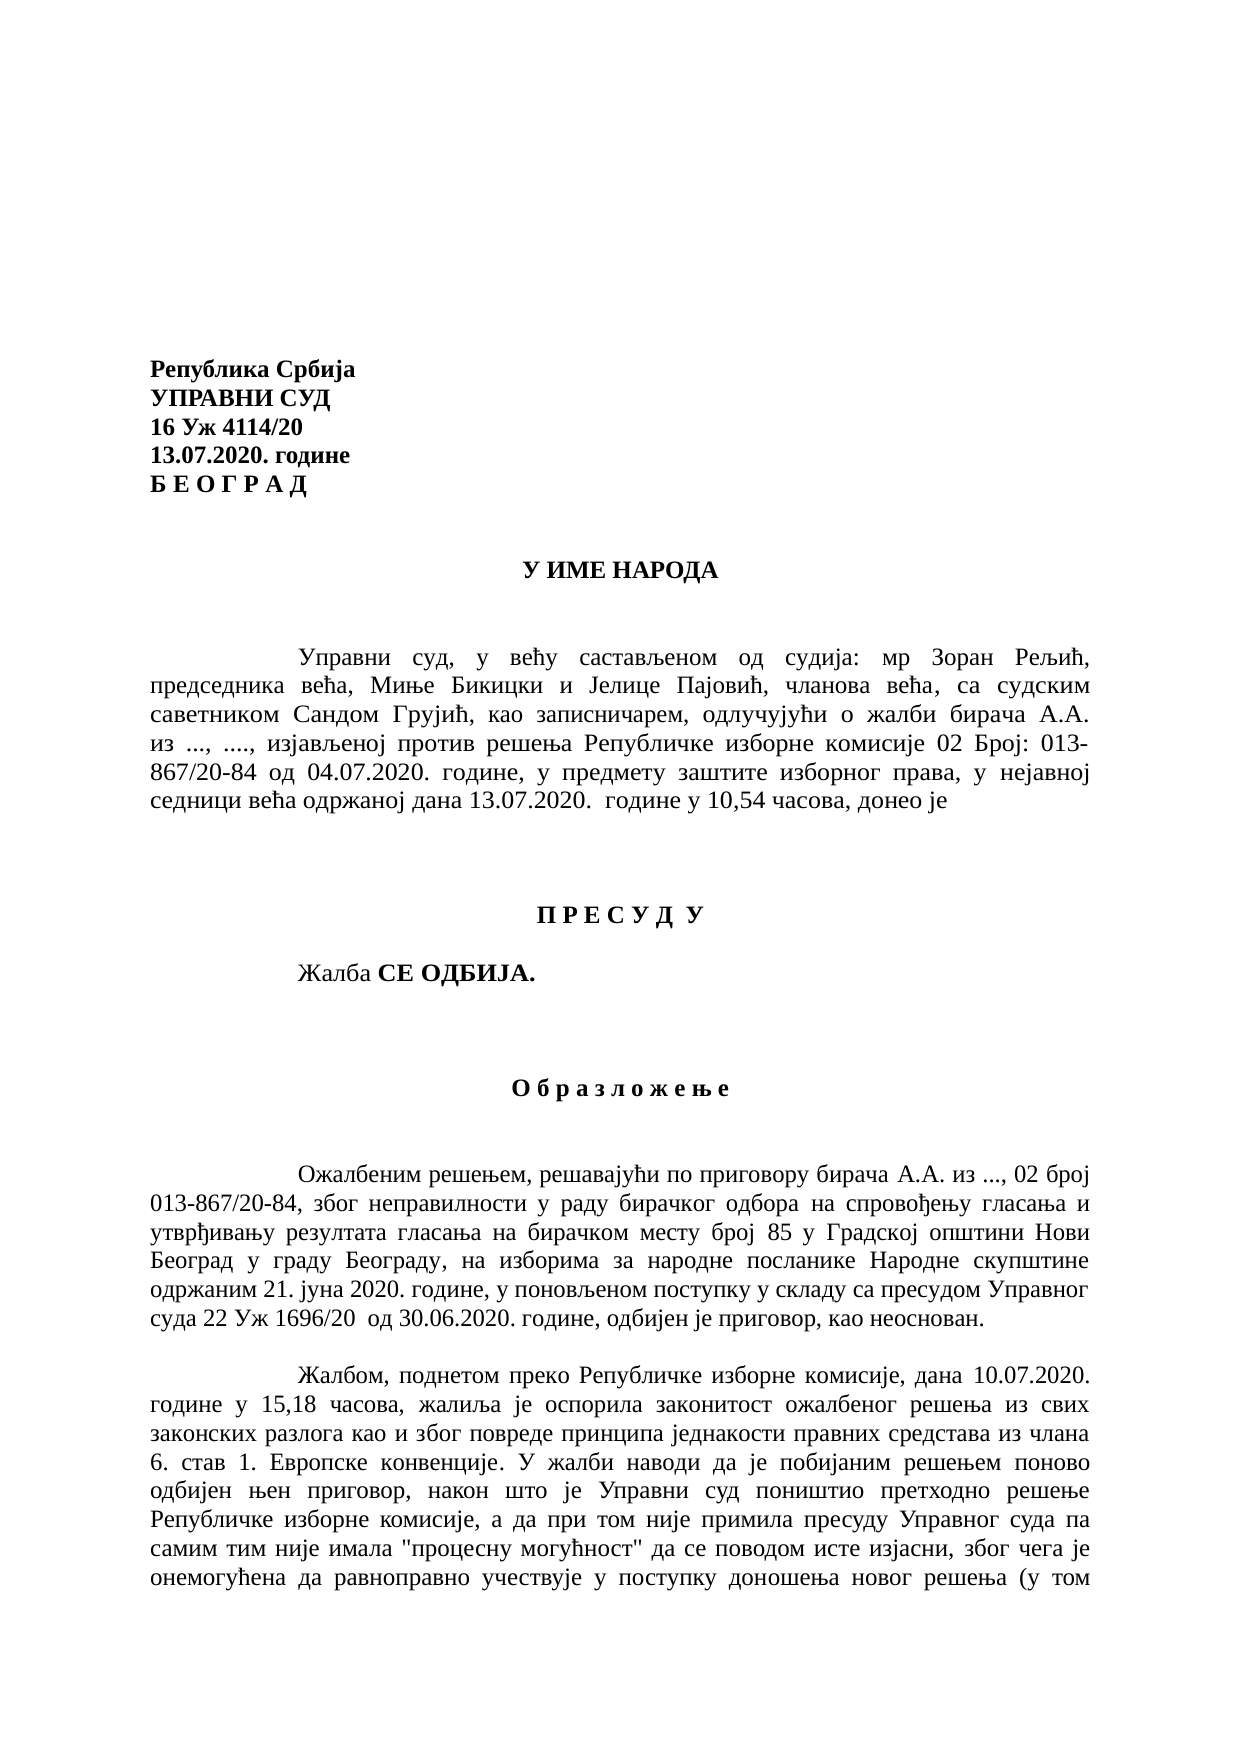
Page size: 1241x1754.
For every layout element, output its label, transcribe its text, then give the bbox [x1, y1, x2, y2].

text Б Е О Г Р А Д [150, 469, 1090, 498]
text У ИМЕ НАРОДА [150, 555, 1090, 584]
text Управни суд, у већу састављеном од судија: мр Зоран Рељић, председника већа, Миње Бикицки и Јелице Пајовић, чланова већа, са судским саветником Сандом Грујић, као записничарем, одлучујући о жалби бирача A.A. из ..., ...., изјављеној против решења Републичке изборне комисије 02 Број: 013-867/20-84 од 04.07.2020. године, у предмету заштите изборног права, у нејавној седници већа одржаној дана 13.07.2020. године у 10,54 часова, донео је [150, 642, 1090, 814]
text УПРАВНИ СУД [150, 383, 1090, 412]
text Жалбом, поднетом преко Републичке изборне комисије, дана 10.07.2020. године у 15,18 часова, жалиља је оспорила законитост ожалбеног решења из свих законских разлога као и због повреде принципа једнакости правних средстава из члана 6. став 1. Европске конвенције. У жалби наводи да је побијаним решењем поново одбијен њен приговор, након што је Управни суд поништио претходно решење Републичке изборне комисије, а да при том није примила пресуду Управног суда па самим тим није имала "процесну могућност" да се поводом исте изјасни, због чега је онемогућена да равноправно учествује у поступку доношења новог решења (у том [150, 1360, 1090, 1590]
text Жалба СЕ ОДБИЈА. [150, 958, 1090, 987]
text 16 Уж 4114/20 [150, 412, 1090, 440]
text Република Србија [150, 148, 1090, 383]
text 13.07.2020. године [150, 440, 1090, 469]
text О б р а з л о ж е њ е [150, 1073, 1090, 1102]
text П Р Е С У Д У [150, 900, 1090, 929]
text Ожалбеним решењем, решавајући по приговору бирача A.A. из ..., 02 број 013-867/20-84, због неправилности у раду бирачког одбора на спровођењу гласања и утврђивању резултата гласања на бирачком месту број 85 у Градској општини Нови Београд у граду Београду, на изборима за народне посланике Народне скупштине одржаним 21. јуна 2020. године, у поновљеном поступку у складу са пресудом Управног суда 22 Уж 1696/20 од 30.06.2020. године, одбијен је приговор, као неоснован. [150, 1159, 1090, 1332]
